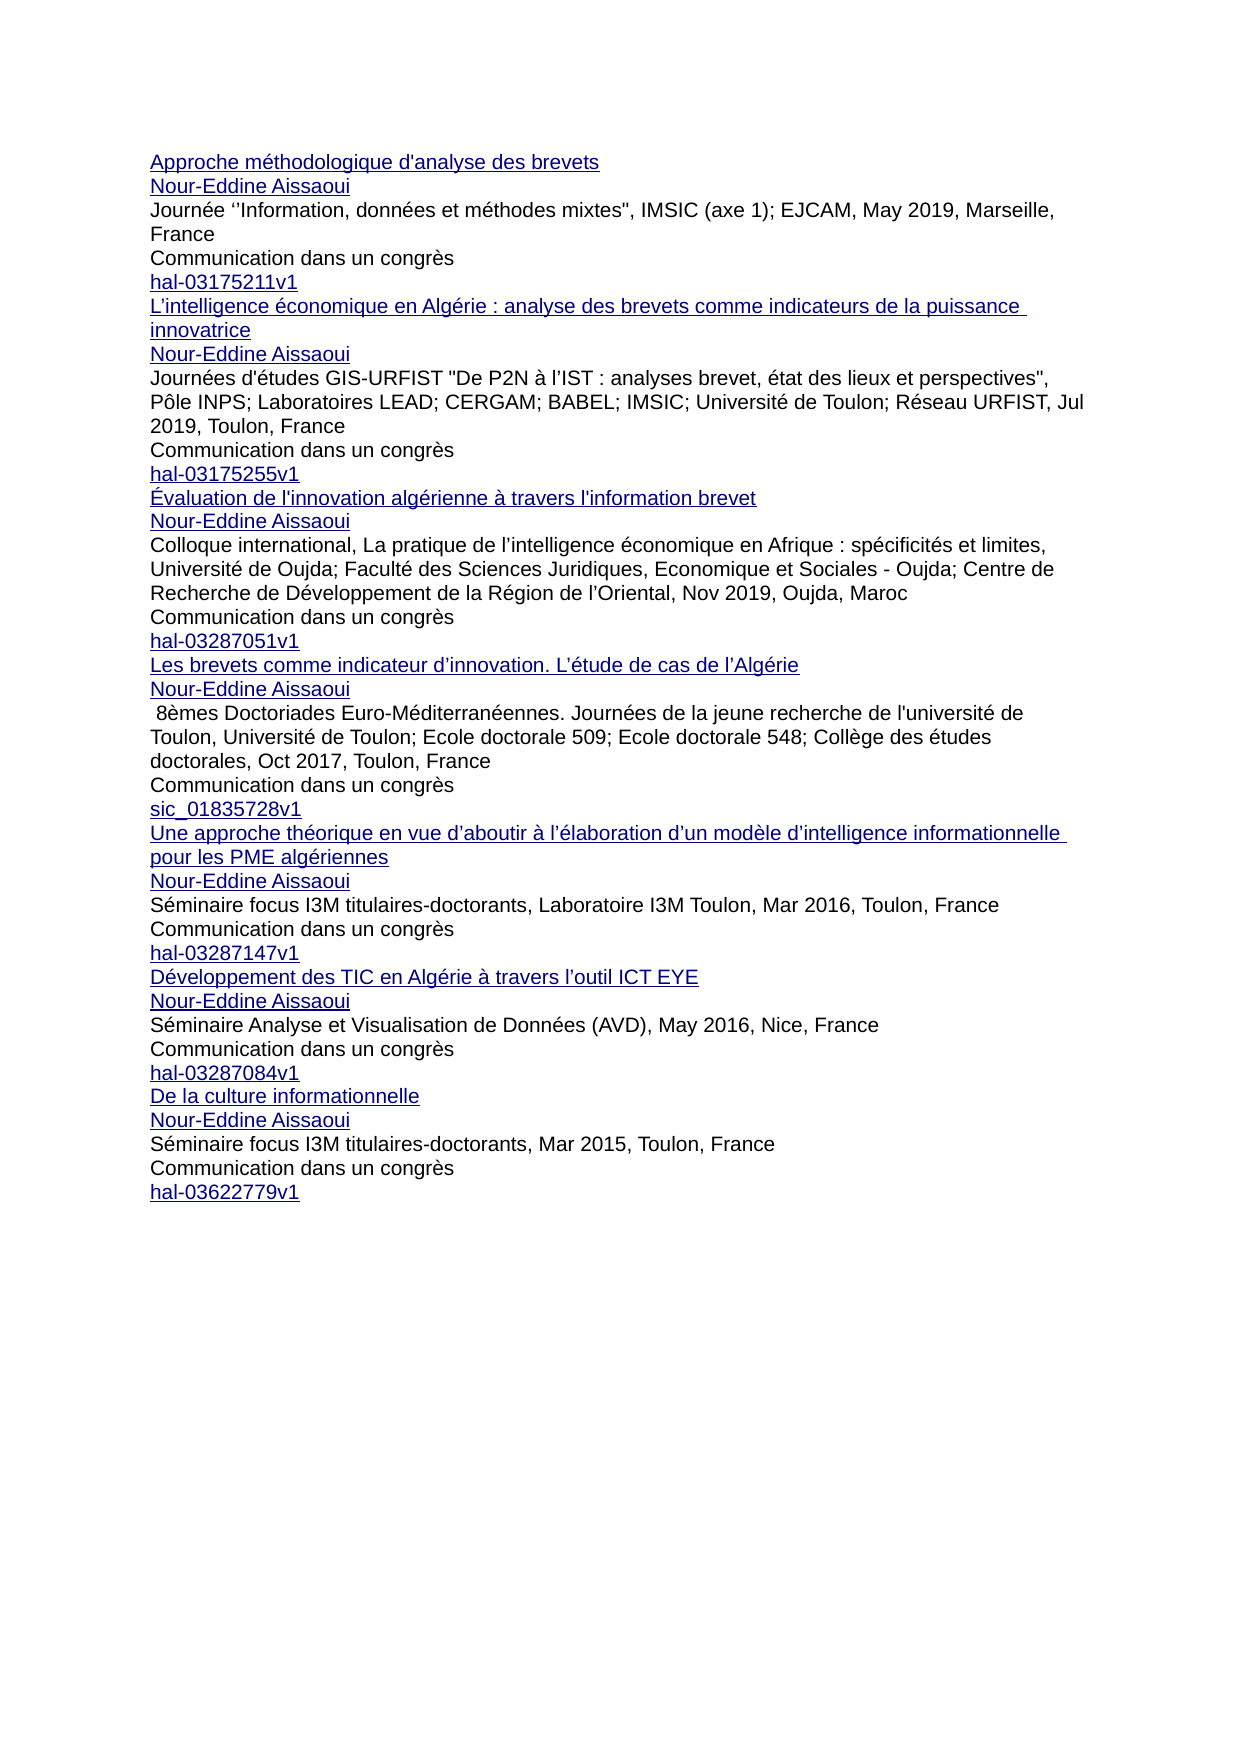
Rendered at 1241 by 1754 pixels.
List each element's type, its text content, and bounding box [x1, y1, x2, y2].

table_cell Approche méthodologique d'analyse des brevets Nour-Eddine Aissaoui Journée ‘’Information, données et méthodes mixtes", IMSIC (axe 1); EJCAM, May 2019, Marseille, France Communication dans un congrès hal-03175211v1 [150, 150, 1090, 294]
table_cell De la culture informationnelle Nour-Eddine Aissaoui Séminaire focus I3M titulaires-doctorants, Mar 2015, Toulon, France Communication dans un congrès hal-03622779v1 [150, 1084, 1090, 1204]
table_cell Évaluation de l'innovation algérienne à travers l'information brevet Nour-Eddine Aissaoui Colloque international, La pratique de l’intelligence économique en Afrique : spécificités et limites, Université de Oujda; Faculté des Sciences Juridiques, Economique et Sociales - Oujda; Centre de Recherche de Développement de la Région de l’Oriental, Nov 2019, Oujda, Maroc Communication dans un congrès hal-03287051v1 [150, 485, 1090, 653]
table_cell Les brevets comme indicateur d’innovation. L’étude de cas de l’Algérie Nour-Eddine Aissaoui 8èmes Doctoriades Euro-Méditerranéennes. Journées de la jeune recherche de l'université de Toulon, Université de Toulon; Ecole doctorale 509; Ecole doctorale 548; Collège des études doctorales, Oct 2017, Toulon, France Communication dans un congrès sic_01835728v1 [150, 653, 1090, 821]
table_cell Développement des TIC en Algérie à travers l’outil ICT EYE Nour-Eddine Aissaoui Séminaire Analyse et Visualisation de Données (AVD), May 2016, Nice, France Communication dans un congrès hal-03287084v1 [150, 965, 1090, 1084]
table_cell L’intelligence économique en Algérie : analyse des brevets comme indicateurs de la puissance innovatrice Nour-Eddine Aissaoui Journées d'études GIS-URFIST "De P2N à l’IST : analyses brevet, état des lieux et perspectives", Pôle INPS; Laboratoires LEAD; CERGAM; BABEL; IMSIC; Université de Toulon; Réseau URFIST, Jul 2019, Toulon, France Communication dans un congrès hal-03175255v1 [150, 294, 1090, 485]
table_cell Une approche théorique en vue d’aboutir à l’élaboration d’un modèle d’intelligence informationnelle pour les PME algériennes Nour-Eddine Aissaoui Séminaire focus I3M titulaires-doctorants, Laboratoire I3M Toulon, Mar 2016, Toulon, France Communication dans un congrès hal-03287147v1 [150, 821, 1090, 964]
